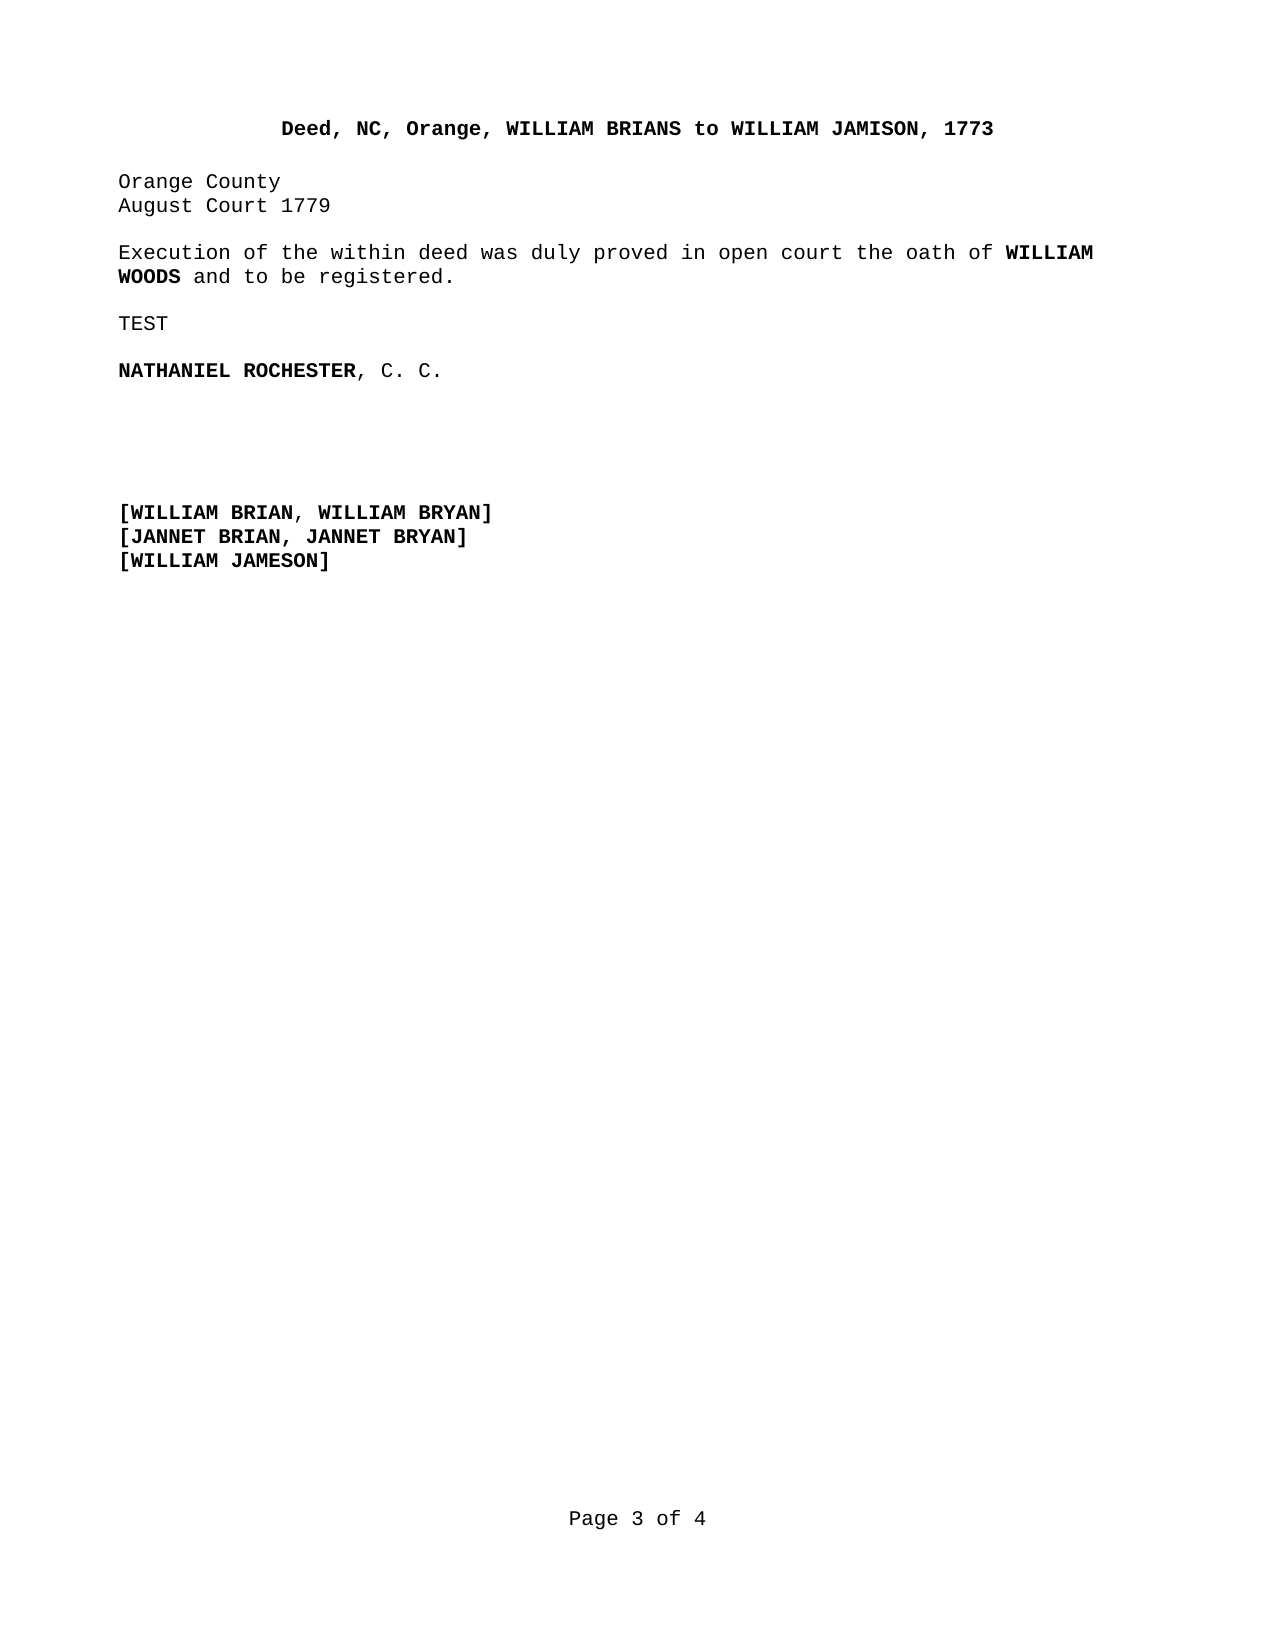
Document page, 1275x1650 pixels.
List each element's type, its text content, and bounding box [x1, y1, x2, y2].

text Execution of the within deed was duly proved in open court the oath of WILLIAM WOODS and to be registered. [118, 242, 1157, 289]
text Orange County [118, 171, 1157, 195]
text [WILLIAM BRIAN, WILLIAM BRYAN] [118, 502, 1157, 526]
text August Court 1779 [118, 195, 1157, 218]
text [JANNET BRIAN, JANNET BRYAN] [118, 526, 1157, 549]
text NATHANIEL ROCHESTER, C. C. [118, 360, 1157, 384]
text [WILLIAM JAMESON] [118, 549, 1157, 573]
text TEST [118, 313, 1157, 337]
